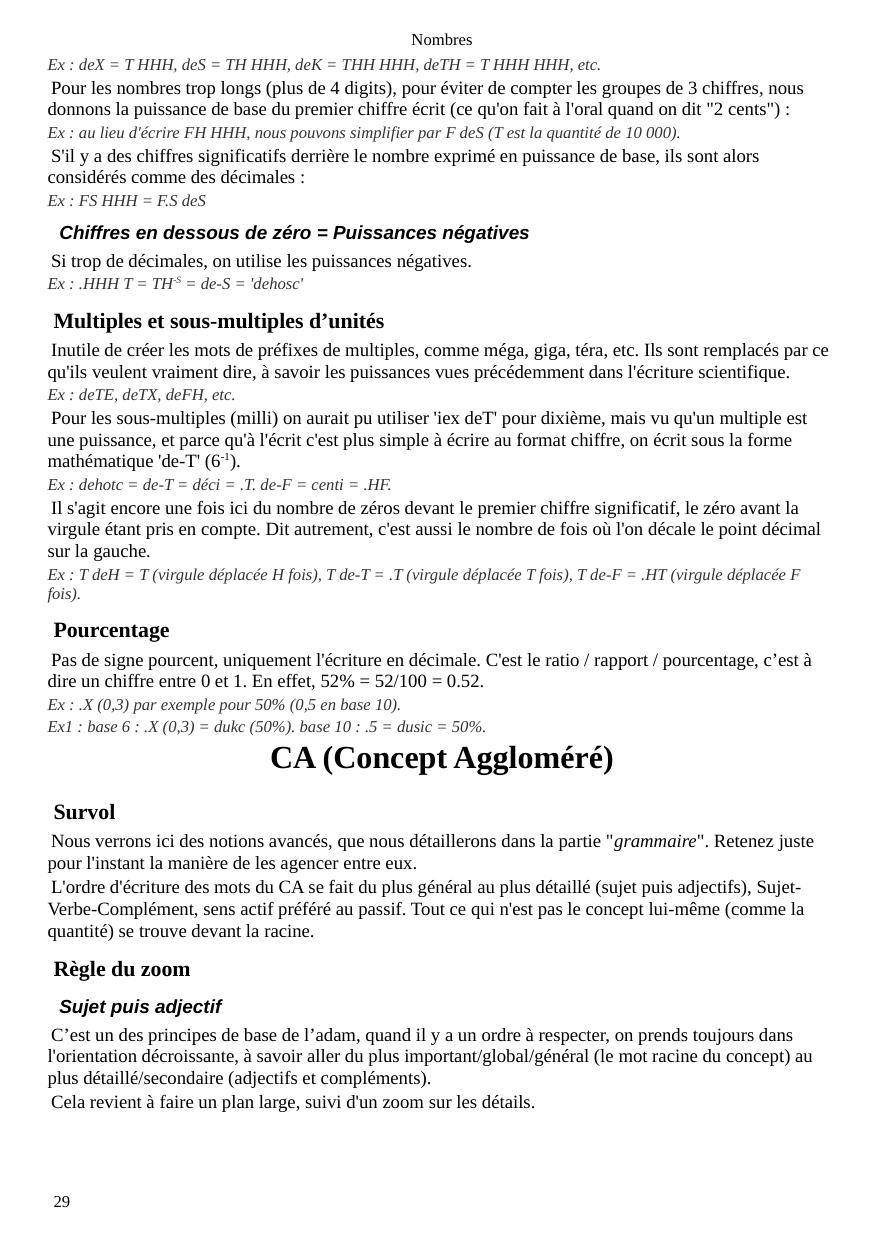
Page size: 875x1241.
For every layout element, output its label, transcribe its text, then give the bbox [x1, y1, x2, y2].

subtitle Survol [53, 799, 836, 824]
subtitle Règle du zoom [53, 956, 836, 981]
subtitle Pourcentage [53, 617, 836, 643]
text Pas de signe pourcent, uniquement l'écriture en décimale. C'est le ratio / rapport / pourcentage, c’est à dire un chiffre entre 0 et 1. En effet, 52% = 52/100 = 0.52. [47, 648, 836, 692]
text Ex : dehotc = de-T = déci = .T. de-F = centi = .HF. [47, 475, 836, 494]
text Ex : deTE, deTX, deFH, etc. [47, 385, 836, 404]
text C’est un des principes de base de l’adam, quand il y a un ordre à respecter, on prends toujours dans l'orientation décroissante, à savoir aller du plus important/global/général (le mot racine du concept) au plus détaillé/secondaire (adjectifs et compléments). [47, 1023, 836, 1088]
text Pour les nombres trop longs (plus de 4 digits), pour éviter de compter les groupes de 3 chiffres, nous donnons la puissance de base du premier chiffre écrit (ce qu'on fait à l'oral quand on dit "2 cents") : [47, 77, 836, 120]
text Ex : FS HHH = F.S deS [47, 191, 836, 210]
text Pour les sous-multiples (milli) on aurait pu utiliser 'iex deT' pour dixième, mais vu qu'un multiple est une puissance, et parce qu'à l'écrit c'est plus simple à écrire au format chiffre, on écrit sous la forme mathématique 'de-T' (6-1). [47, 407, 836, 472]
text S'il y a des chiffres significatifs derrière le nombre exprimé en puissance de base, ils sont alors considérés comme des décimales : [47, 145, 836, 188]
text Ex : deX = T HHH, deS = TH HHH, deK = THH HHH, deTH = T HHH HHH, etc. [47, 54, 836, 74]
text Nous verrons ici des notions avancés, que nous détaillerons dans la partie "grammaire". Retenez juste pour l'instant la manière de les agencer entre eux. [47, 830, 836, 873]
text Ex : T deH = T (virgule déplacée H fois), T de-T = .T (virgule déplacée T fois), T de-F = .HT (virgule déplacée F fois). [47, 564, 836, 603]
text Ex1 : base 6 : .X (0,3) = dukc (50%). base 10 : .5 = dusic = 50%. [47, 717, 836, 736]
subtitle Multiples et sous-multiples d’unités [53, 308, 836, 333]
text Ex : .HHH T = TH-S = de-S = 'dehosc' [47, 274, 836, 293]
text Inutile de créer les mots de préfixes de multiples, comme méga, giga, téra, etc. Ils sont remplacés par ce qu'ils veulent vraiment dire, à savoir les puissances vues précédemment dans l'écriture scientifique. [47, 339, 836, 382]
subtitle Chiffres en dessous de zéro = Puissances négatives [59, 222, 836, 243]
subtitle Sujet puis adjectif [59, 996, 836, 1017]
text Si trop de décimales, on utilise les puissances négatives. [47, 249, 836, 271]
text Ex : au lieu d'écrire FH HHH, nous pouvons simplifier par F deS (T est la quantité de 10 000). [47, 123, 836, 142]
text Cela revient à faire un plan large, suivi d'un zoom sur les détails. [47, 1091, 836, 1113]
text Ex : .X (0,3) par exemple pour 50% (0,5 en base 10). [47, 694, 836, 714]
text Il s'agit encore une fois ici du nombre de zéros devant le premier chiffre significatif, le zéro avant la virgule étant pris en compte. Dit autrement, c'est aussi le nombre de fois où l'on décale le point décimal sur la gauche. [47, 497, 836, 561]
subtitle CA (Concept Aggloméré) [47, 739, 836, 776]
text L'ordre d'écriture des mots du CA se fait du plus général au plus détaillé (sujet puis adjectifs), Sujet-Verbe-Complément, sens actif préféré au passif. Tout ce qui n'est pas le concept lui-même (comme la quantité) se trouve devant la racine. [47, 876, 836, 941]
